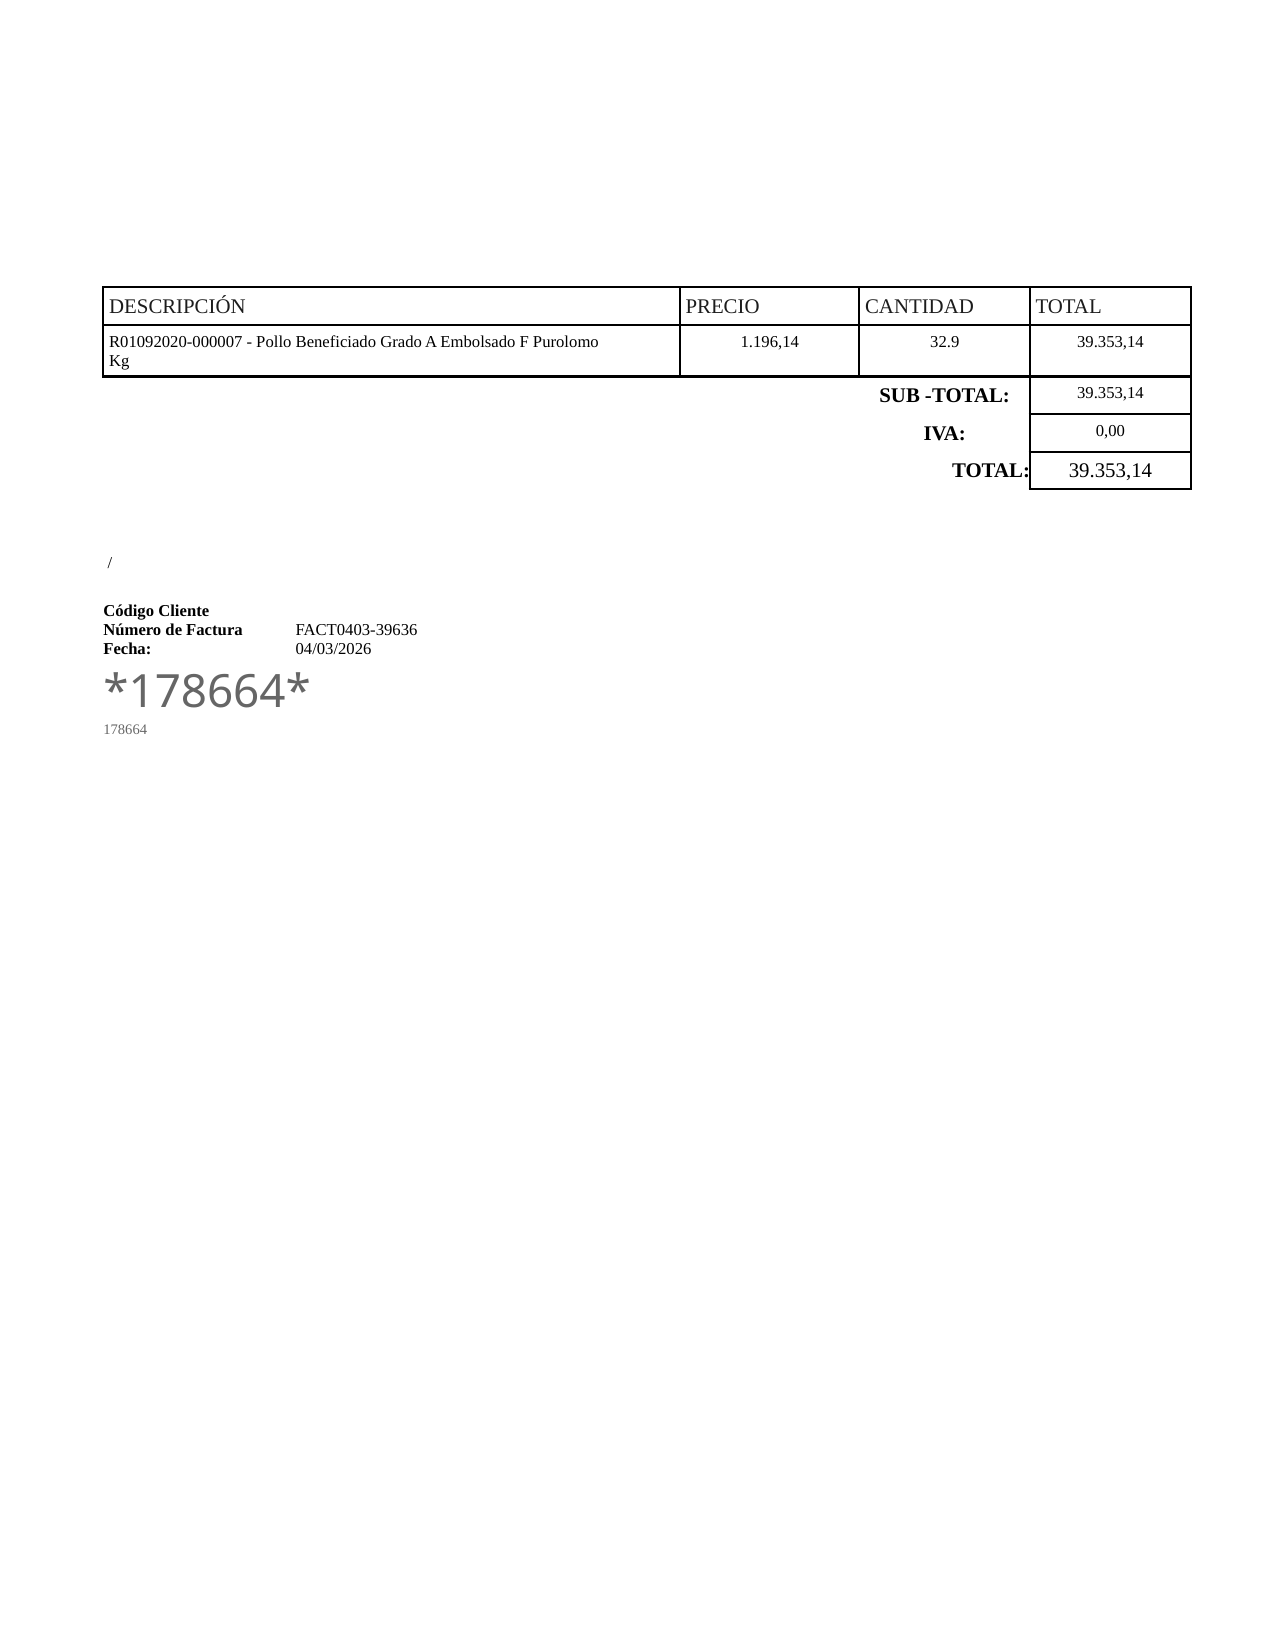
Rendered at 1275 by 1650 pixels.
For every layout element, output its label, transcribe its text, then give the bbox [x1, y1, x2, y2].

table_cell SUB -TOTAL: [859, 378, 1029, 413]
table_cell 04/03/2026 [295, 639, 517, 658]
table_header [103, 490, 858, 514]
table_header DESCRIPCIÓN [104, 288, 679, 323]
table_cell IVA: [859, 413, 1029, 451]
table_header CANTIDAD [860, 288, 1029, 323]
table_header TOTAL [1031, 288, 1190, 323]
table_cell [103, 378, 859, 488]
table_cell / [103, 553, 858, 572]
table_cell 32.9 [860, 326, 1029, 375]
table_header PRECIO [681, 288, 858, 323]
text 178664 [103, 721, 1137, 737]
table_cell TOTAL: [859, 451, 1029, 488]
table_cell [103, 514, 858, 533]
text *178664* [103, 658, 1137, 721]
table_cell R01092020-000007 - Pollo Beneficiado Grado A Embolsado F Purolomo Kg [104, 326, 679, 375]
table_cell 39.353,14 [1031, 453, 1190, 488]
table_cell 39.353,14 [1031, 378, 1190, 413]
table_cell 39.353,14 [1031, 326, 1190, 375]
table_cell 0,00 [1031, 415, 1190, 451]
table_cell 1.196,14 [681, 326, 858, 375]
table_cell FACT0403-39636 [295, 620, 517, 639]
table_cell Fecha: [103, 639, 295, 658]
table_header [295, 601, 517, 620]
table_cell [103, 534, 858, 553]
table_cell Número de Factura [103, 620, 295, 639]
table_header Código Cliente [103, 601, 295, 620]
